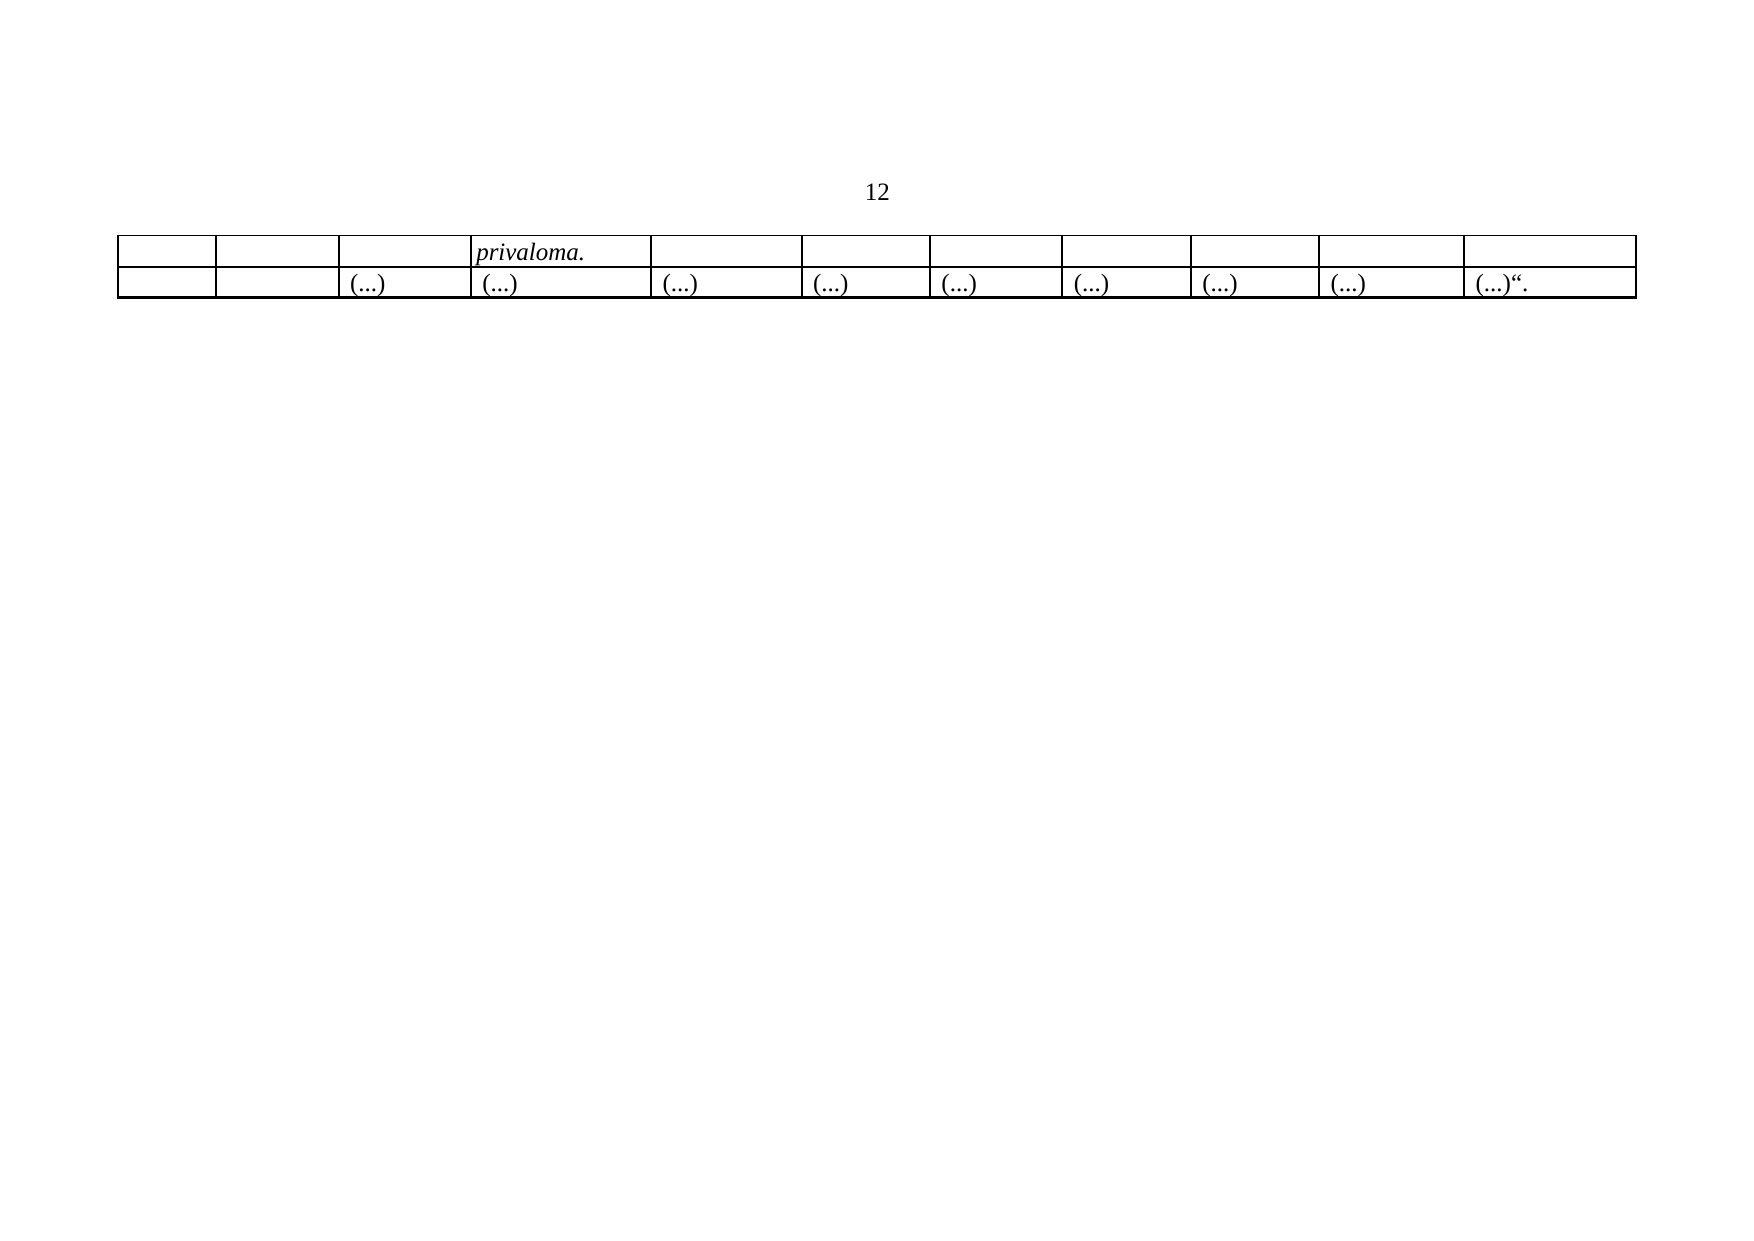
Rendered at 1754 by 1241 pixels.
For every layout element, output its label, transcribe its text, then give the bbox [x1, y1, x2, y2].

table_cell [119, 268, 215, 296]
table_cell (...) [803, 268, 929, 296]
table_cell [119, 236, 215, 266]
table_cell [340, 236, 470, 266]
table_cell (...) [472, 268, 650, 296]
table_cell (...) [340, 268, 470, 296]
table_cell [217, 268, 338, 296]
table_cell (...) [1320, 268, 1463, 296]
table_cell (...) [1192, 268, 1318, 296]
table_cell [1320, 236, 1463, 266]
table_cell [803, 236, 929, 266]
table_cell (...)“. [1465, 268, 1635, 296]
table_cell (...) [931, 268, 1061, 296]
table_cell [931, 236, 1061, 266]
table_cell [217, 236, 338, 266]
table_cell [1063, 236, 1190, 266]
table_cell (...) [652, 268, 801, 296]
table_cell (...) [1063, 268, 1190, 296]
table_cell [1192, 236, 1318, 266]
